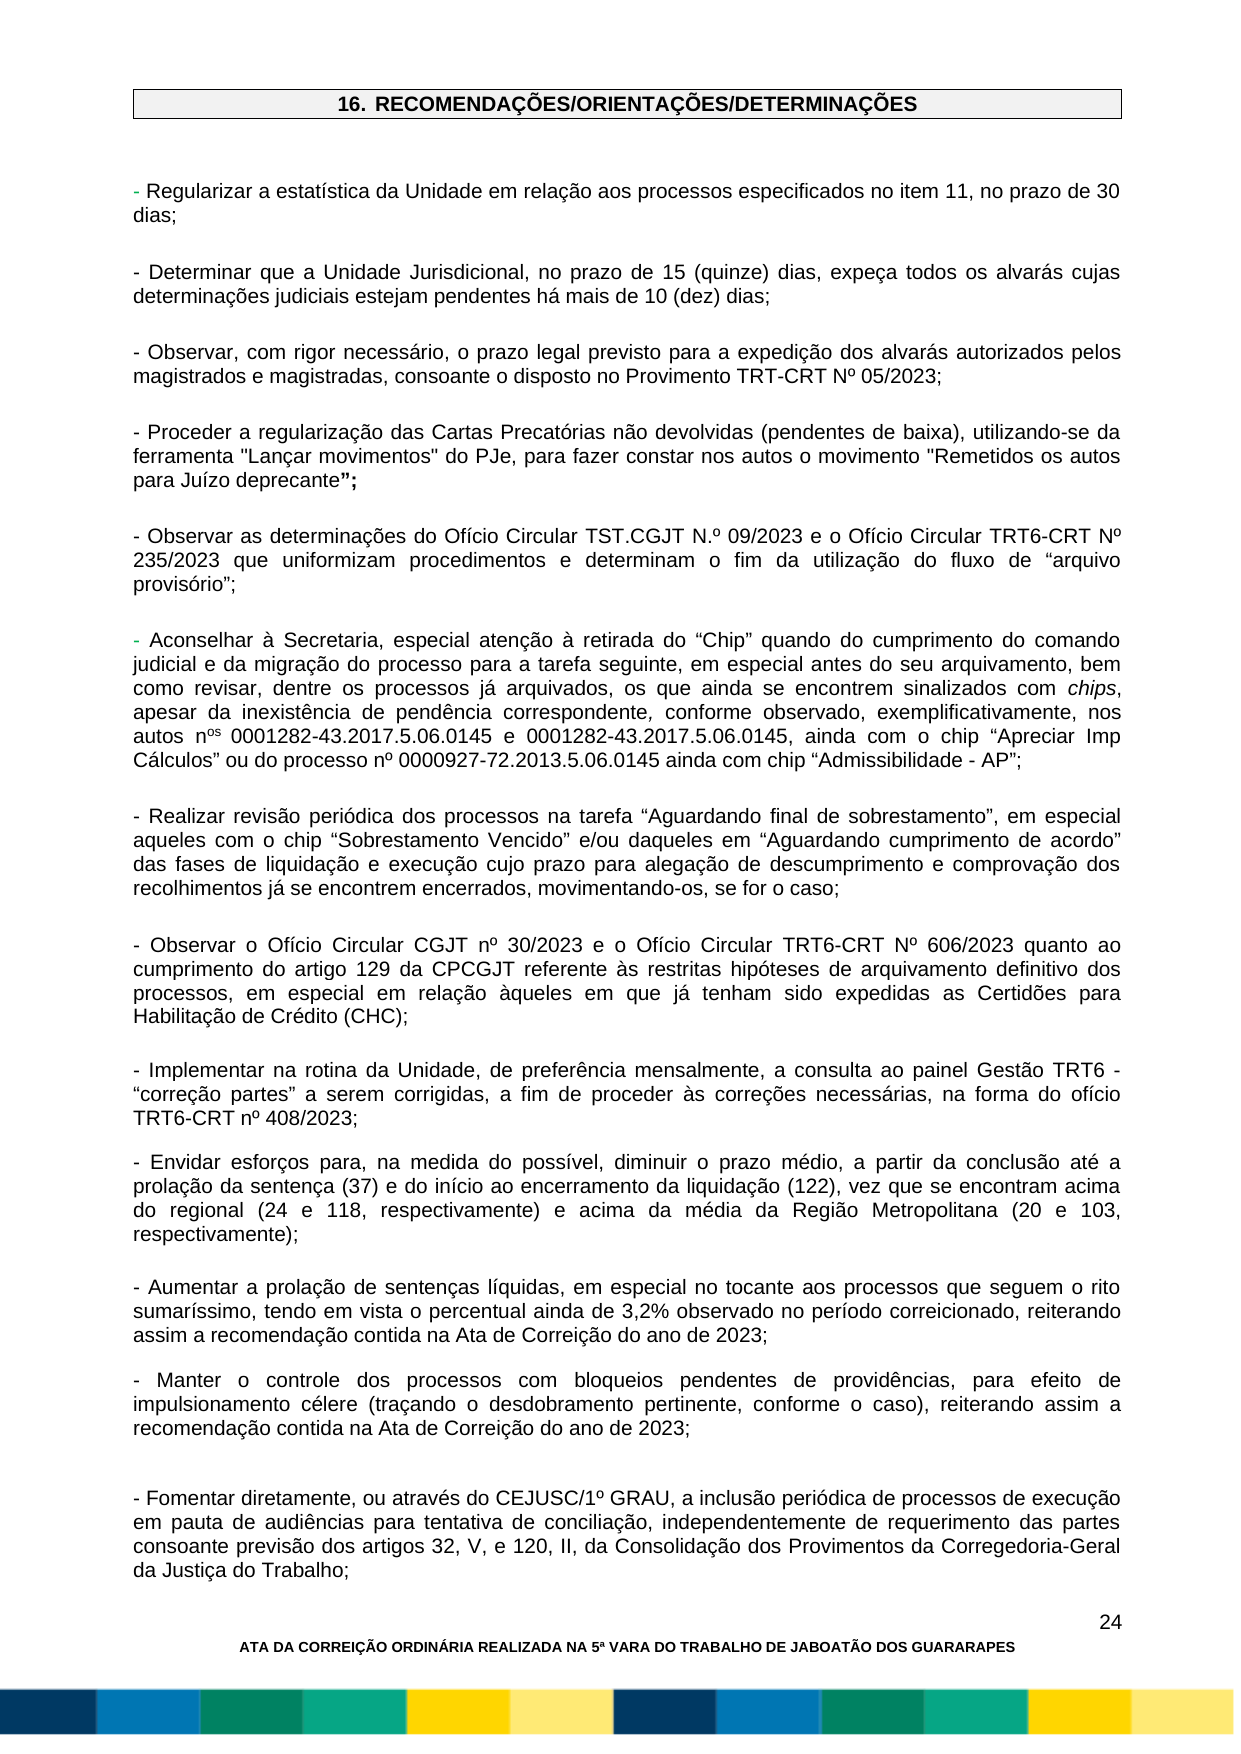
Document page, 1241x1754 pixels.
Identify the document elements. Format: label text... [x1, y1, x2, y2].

text - Aconselhar à Secretaria, especial atenção à retirada do “Chip” quando do cumprimento do comando judicial e da migração do processo para a tarefa seguinte, em especial antes do seu arquivamento, bem como revisar, dentre os processos já arquivados, os que ainda se encontrem sinalizados com chips, apesar da inexistência de pendência correspondente, conforme observado, exemplificativamente, nos autos nos 0001282-43.2017.5.06.0145 e 0001282-43.2017.5.06.0145, ainda com o chip “Apreciar Imp Cálculos” ou do processo nº 0000927-72.2013.5.06.0145 ainda com chip “Admissibilidade - AP”; [133, 628, 1122, 772]
text - Aumentar a prolação de sentenças líquidas, em especial no tocante aos processos que seguem o rito sumaríssimo, tendo em vista o percentual ainda de 3,2% observado no período correicionado, reiterando assim a recomendação contida na Ata de Correição do ano de 2023; [133, 1275, 1122, 1347]
text - Fomentar diretamente, ou através do CEJUSC/1º GRAU, a inclusão periódica de processos de execução em pauta de audiências para tentativa de conciliação, independentemente de requerimento das partes consoante previsão dos artigos 32, V, e 120, II, da Consolidação dos Provimentos da Corregedoria-Geral da Justiça do Trabalho; [133, 1486, 1122, 1581]
text - Observar o Ofício Circular CGJT nº 30/2023 e o Ofício Circular TRT6-CRT Nº 606/2023 quanto ao cumprimento do artigo 129 da CPCGJT referente às restritas hipóteses de arquivamento definitivo dos processos, em especial em relação àqueles em que já tenham sido expedidas as Certidões para Habilitação de Crédito (CHC); [133, 932, 1122, 1028]
list RECOMENDAÇÕES/ORIENTAÇÕES/DETERMINAÇÕES [134, 90, 1121, 118]
text - Determinar que a Unidade Jurisdicional, no prazo de 15 (quinze) dias, expeça todos os alvarás cujas determinações judiciais estejam pendentes há mais de 10 (dez) dias; [133, 259, 1122, 307]
text - Envidar esforços para, na medida do possível, diminuir o prazo médio, a partir da conclusão até a prolação da sentença (37) e do início ao encerramento da liquidação (122), vez que se encontram acima do regional (24 e 118, respectivamente) e acima da média da Região Metropolitana (20 e 103, respectivamente); [133, 1150, 1122, 1246]
text - Regularizar a estatística da Unidade em relação aos processos especificados no item 11, no prazo de 30 dias; [133, 179, 1122, 227]
text - Manter o controle dos processos com bloqueios pendentes de providências, para efeito de impulsionamento célere (traçando o desdobramento pertinente, conforme o caso), reiterando assim a recomendação contida na Ata de Correição do ano de 2023; [133, 1368, 1122, 1440]
text - Realizar revisão periódica dos processos na tarefa “Aguardando final de sobrestamento”, em especial aqueles com o chip “Sobrestamento Vencido” e/ou daqueles em “Aguardando cumprimento de acordo” das fases de liquidação e execução cujo prazo para alegação de descumprimento e comprovação dos recolhimentos já se encontrem encerrados, movimentando-os, se for o caso; [133, 804, 1122, 900]
text - Observar, com rigor necessário, o prazo legal previsto para a expedição dos alvarás autorizados pelos magistrados e magistradas, consoante o disposto no Provimento TRT-CRT Nº 05/2023; [133, 340, 1122, 388]
text - Observar as determinações do Ofício Circular TST.CGJT N.º 09/2023 e o Ofício Circular TRT6-CRT Nº 235/2023 que uniformizam procedimentos e determinam o fim da utilização do fluxo de “arquivo provisório”; [133, 524, 1122, 596]
text - Implementar na rotina da Unidade, de preferência mensalmente, a consulta ao painel Gestão TRT6 - “correção partes” a serem corrigidas, a fim de proceder às correções necessárias, na forma do ofício TRT6-CRT nº 408/2023; [133, 1057, 1122, 1129]
text - Proceder a regularização das Cartas Precatórias não devolvidas (pendentes de baixa), utilizando-se da ferramenta "Lançar movimentos" do PJe, para fazer constar nos autos o movimento "Remetidos os autos para Juízo deprecante”; [133, 420, 1122, 492]
